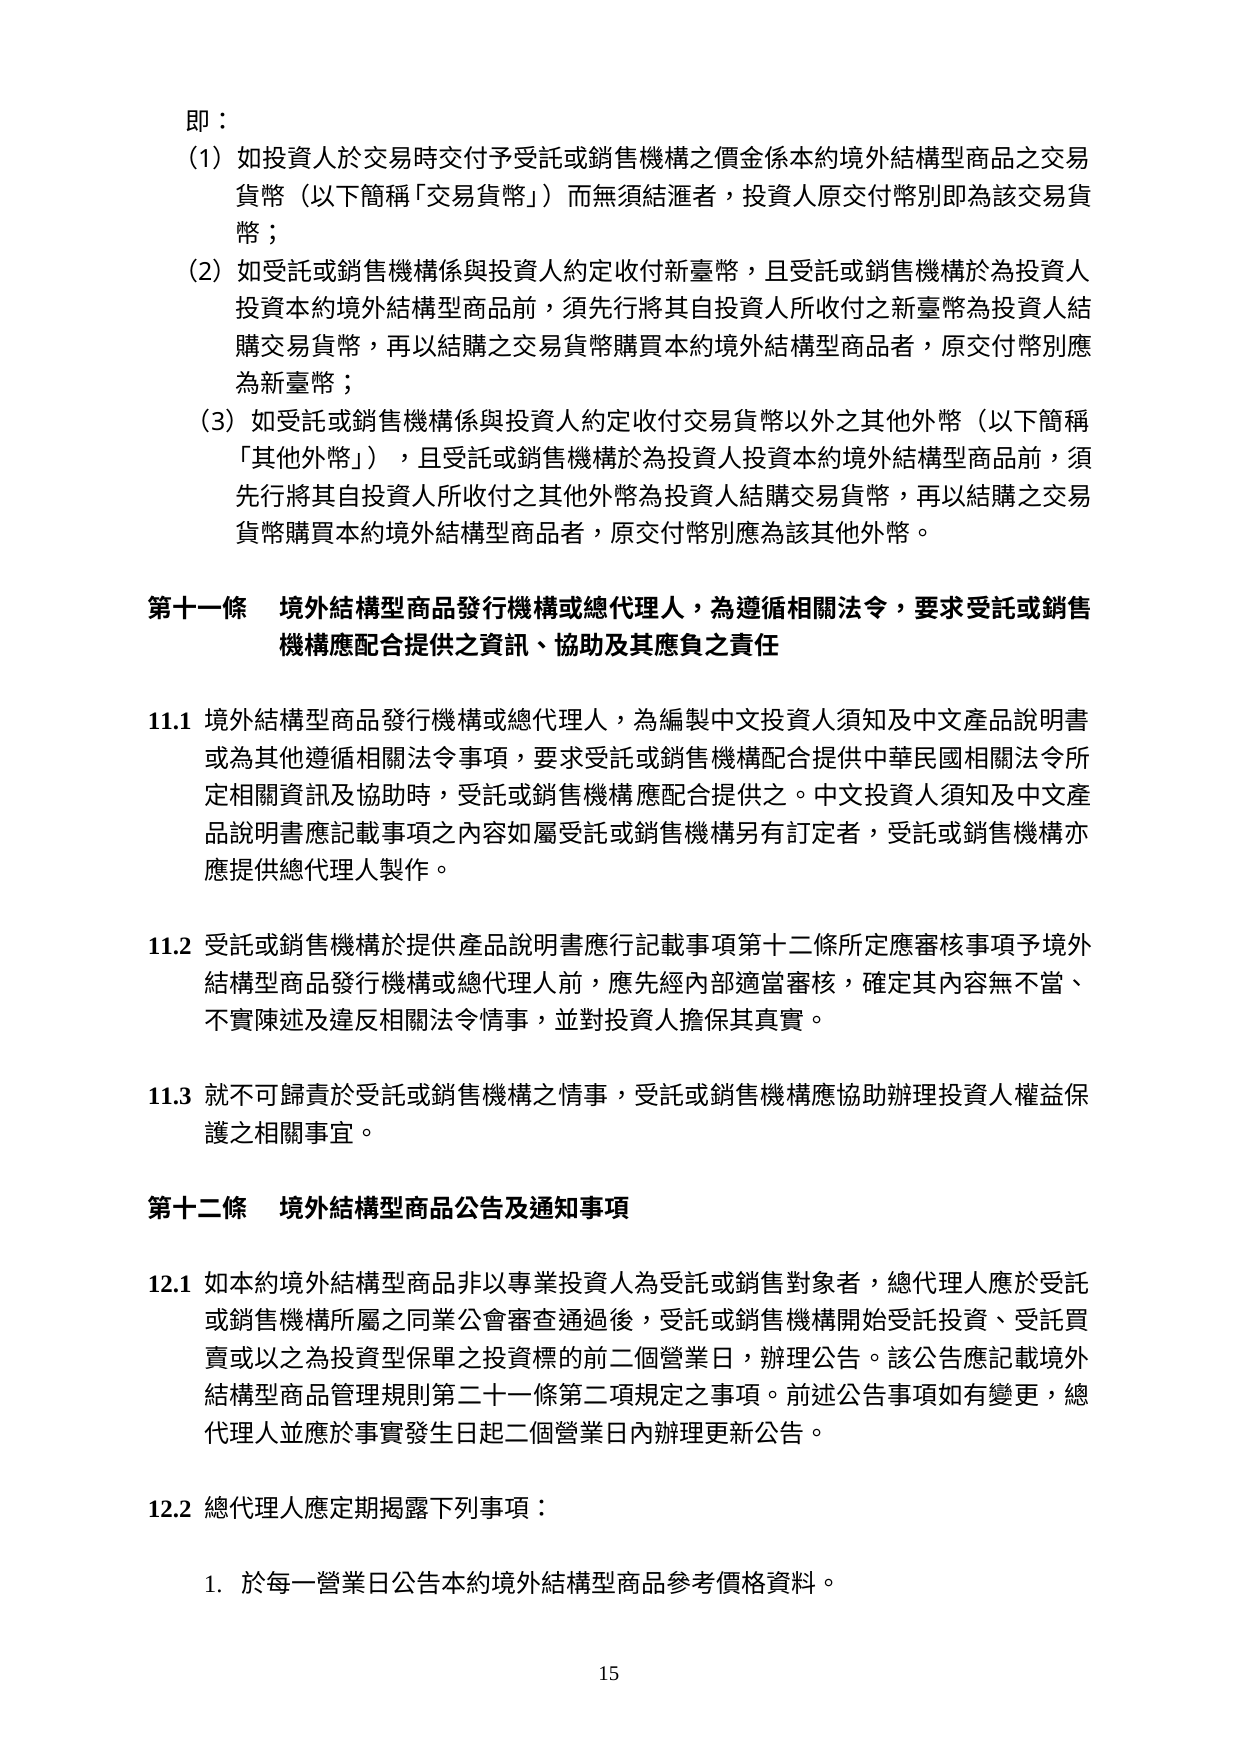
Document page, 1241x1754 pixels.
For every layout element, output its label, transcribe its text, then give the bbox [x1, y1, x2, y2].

text （1）如投資人於交易時交付予受託或銷售機構之價金係本約境外結構型商品之交易貨幣（以下簡稱「交易貨幣」）而無須結滙者，投資人原交付幣別即為該交易貨幣； [173, 137, 1092, 250]
text 即： [148, 100, 1092, 137]
text 1. 於每一營業日公告本約境外結構型商品參考價格資料。 [204, 1562, 1092, 1600]
list 境外結構型商品發行機構或總代理人，為編製中文投資人須知及中文產品說明書或為其他遵循相關法令事項，要求受託或銷售機構配合提供中華民國相關法令所定相關資訊及協助時，受託或銷售機構應配合提供之。中文投資人須知及中文產品說明書應記載事項之內容如屬受託或銷售機構另有訂定者，受託或銷售機構亦應提供總代理人製作。 [148, 700, 1092, 887]
list 境外結構型商品發行機構或總代理人，為遵循相關法令，要求受託或銷售機構應配合提供之資訊、協助及其應負之責任 [148, 587, 1092, 662]
list 就不可歸責於受託或銷售機構之情事，受託或銷售機構應協助辦理投資人權益保護之相關事宜。 [148, 1075, 1092, 1150]
list 總代理人應定期揭露下列事項： [148, 1487, 1092, 1525]
list 如本約境外結構型商品非以專業投資人為受託或銷售對象者，總代理人應於受託或銷售機構所屬之同業公會審查通過後，受託或銷售機構開始受託投資、受託買賣或以之為投資型保單之投資標的前二個營業日，辦理公告。該公告應記載境外結構型商品管理規則第二十一條第二項規定之事項。前述公告事項如有變更，總代理人並應於事實發生日起二個營業日內辦理更新公告。 [148, 1262, 1092, 1450]
text （2）如受託或銷售機構係與投資人約定收付新臺幣，且受託或銷售機構於為投資人投資本約境外結構型商品前，須先行將其自投資人所收付之新臺幣為投資人結購交易貨幣，再以結購之交易貨幣購買本約境外結構型商品者，原交付幣別應為新臺幣； [173, 250, 1092, 400]
list 境外結構型商品公告及通知事項 [148, 1187, 1092, 1225]
list 受託或銷售機構於提供產品說明書應行記載事項第十二條所定應審核事項予境外結構型商品發行機構或總代理人前，應先經內部適當審核，確定其內容無不當、不實陳述及違反相關法令情事，並對投資人擔保其真實。 [148, 925, 1092, 1037]
text （3）如受託或銷售機構係與投資人約定收付交易貨幣以外之其他外幣（以下簡稱「其他外幣」），且受託或銷售機構於為投資人投資本約境外結構型商品前，須先行將其自投資人所收付之其他外幣為投資人結購交易貨幣，再以結購之交易貨幣購買本約境外結構型商品者，原交付幣別應為該其他外幣。 [185, 400, 1092, 550]
